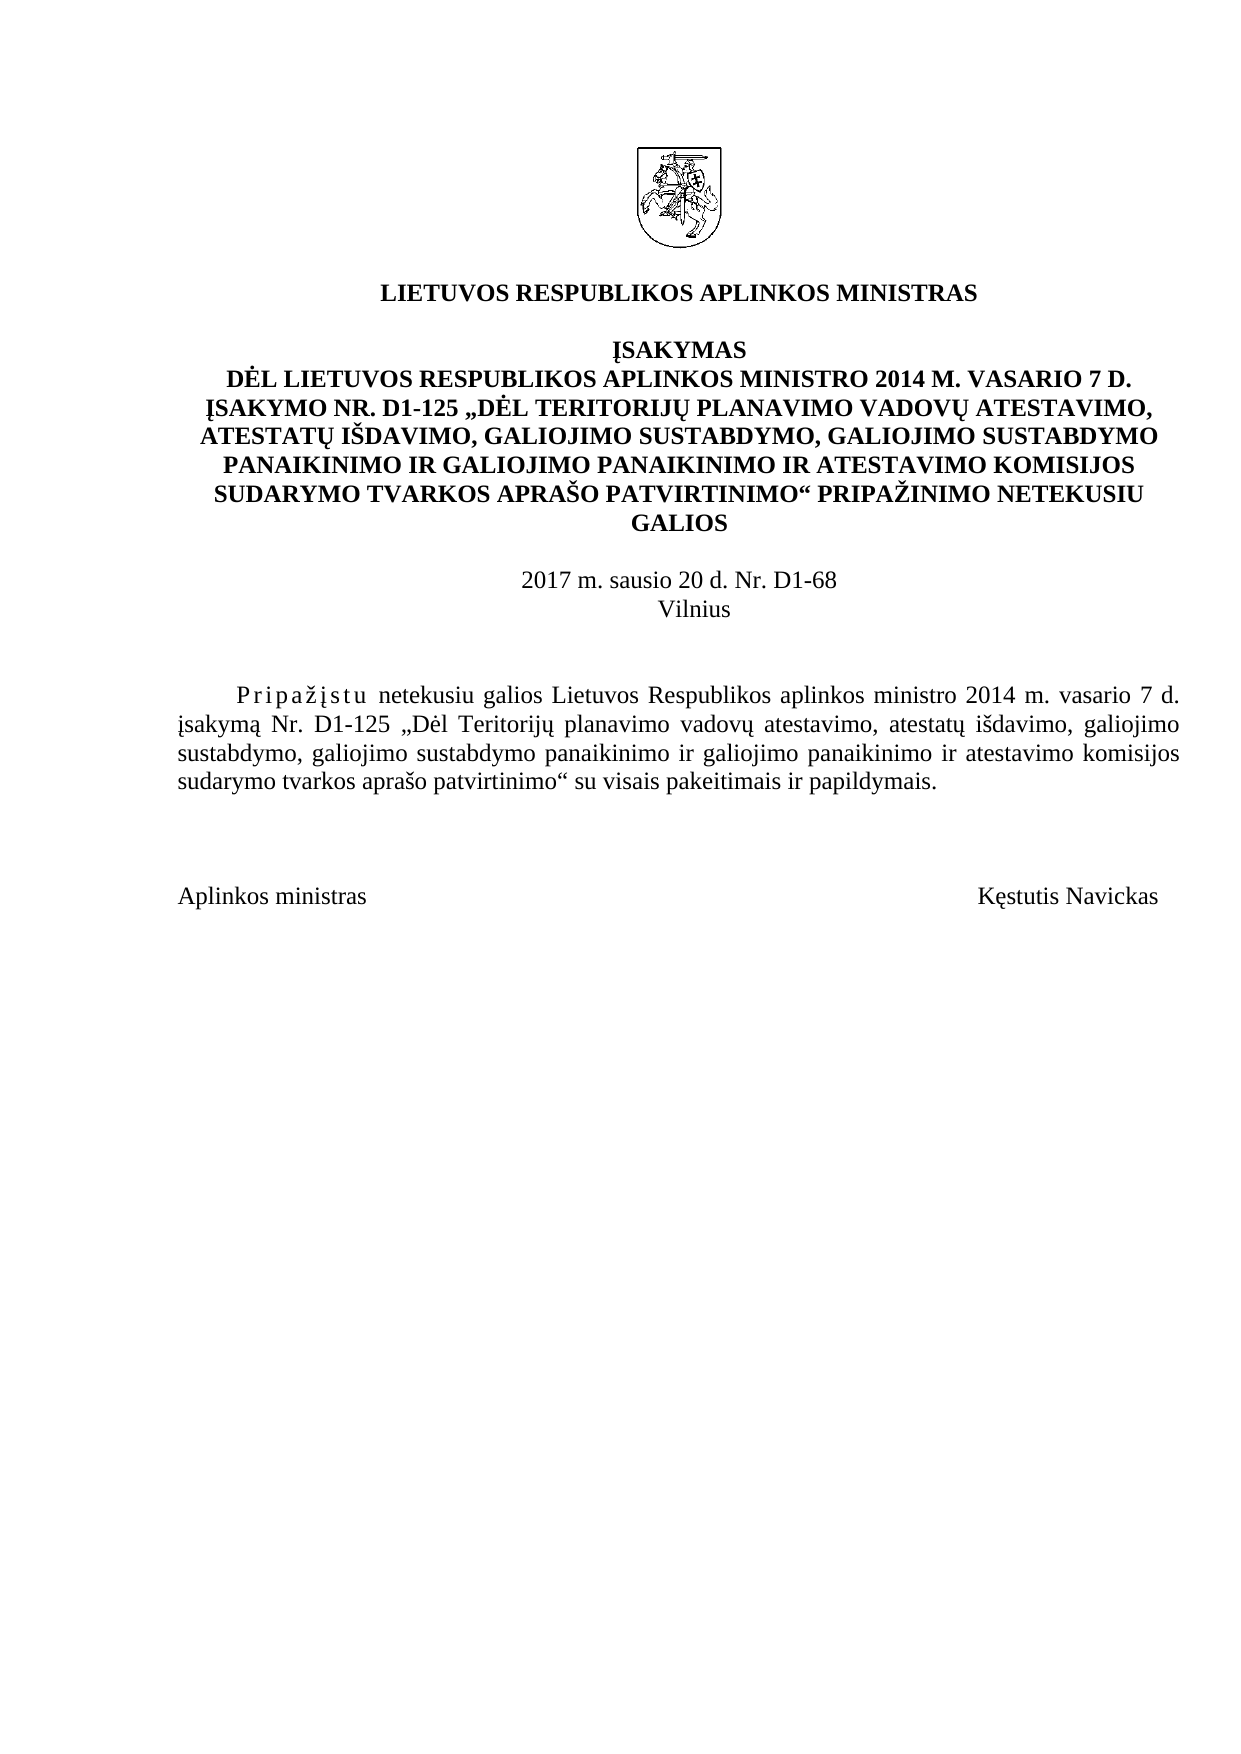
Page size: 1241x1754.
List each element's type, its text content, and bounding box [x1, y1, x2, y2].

text Pripažįstu netekusiu galios Lietuvos Respublikos aplinkos ministro 2014 m. vasario 7 d. įsakymą Nr. D1-125 „Dėl Teritorijų planavimo vadovų atestavimo, atestatų išdavimo, galiojimo sustabdymo, galiojimo sustabdymo panaikinimo ir galiojimo panaikinimo ir atestavimo komisijos sudarymo tvarkos aprašo patvirtinimo“ su visais pakeitimais ir papildymais. [177, 680, 1181, 795]
text ĮSAKYMAS [177, 335, 1181, 364]
text Aplinkos ministras Kęstutis Navickas [177, 881, 1181, 910]
text Vilnius [207, 594, 1181, 651]
text 2017 m. sausio 20 d. Nr. D1-68 [177, 565, 1181, 594]
text DĖL LIETUVOS RESPUBLIKOS APLINKOS MINISTRO 2014 M. VASARIO 7 D. ĮSAKYMO NR. D1-125 „DĖL TERITORIJŲ PLANAVIMO VADOVŲ ATESTAVIMO, ATESTATŲ IŠDAVIMO, GALIOJIMO SUSTABDYMO, GALIOJIMO SUSTABDYMO PANAIKINIMO IR GALIOJIMO PANAIKINIMO IR ATESTAVIMO KOMISIJOS SUDARYMO TVARKOS APRAŠO PATVIRTINIMO“ PRIPAŽINIMO NETEKUSIU GALIOS [177, 364, 1181, 536]
text LIETUVOS RESPUBLIKOS APLINKOS MINISTRAS [177, 278, 1181, 306]
